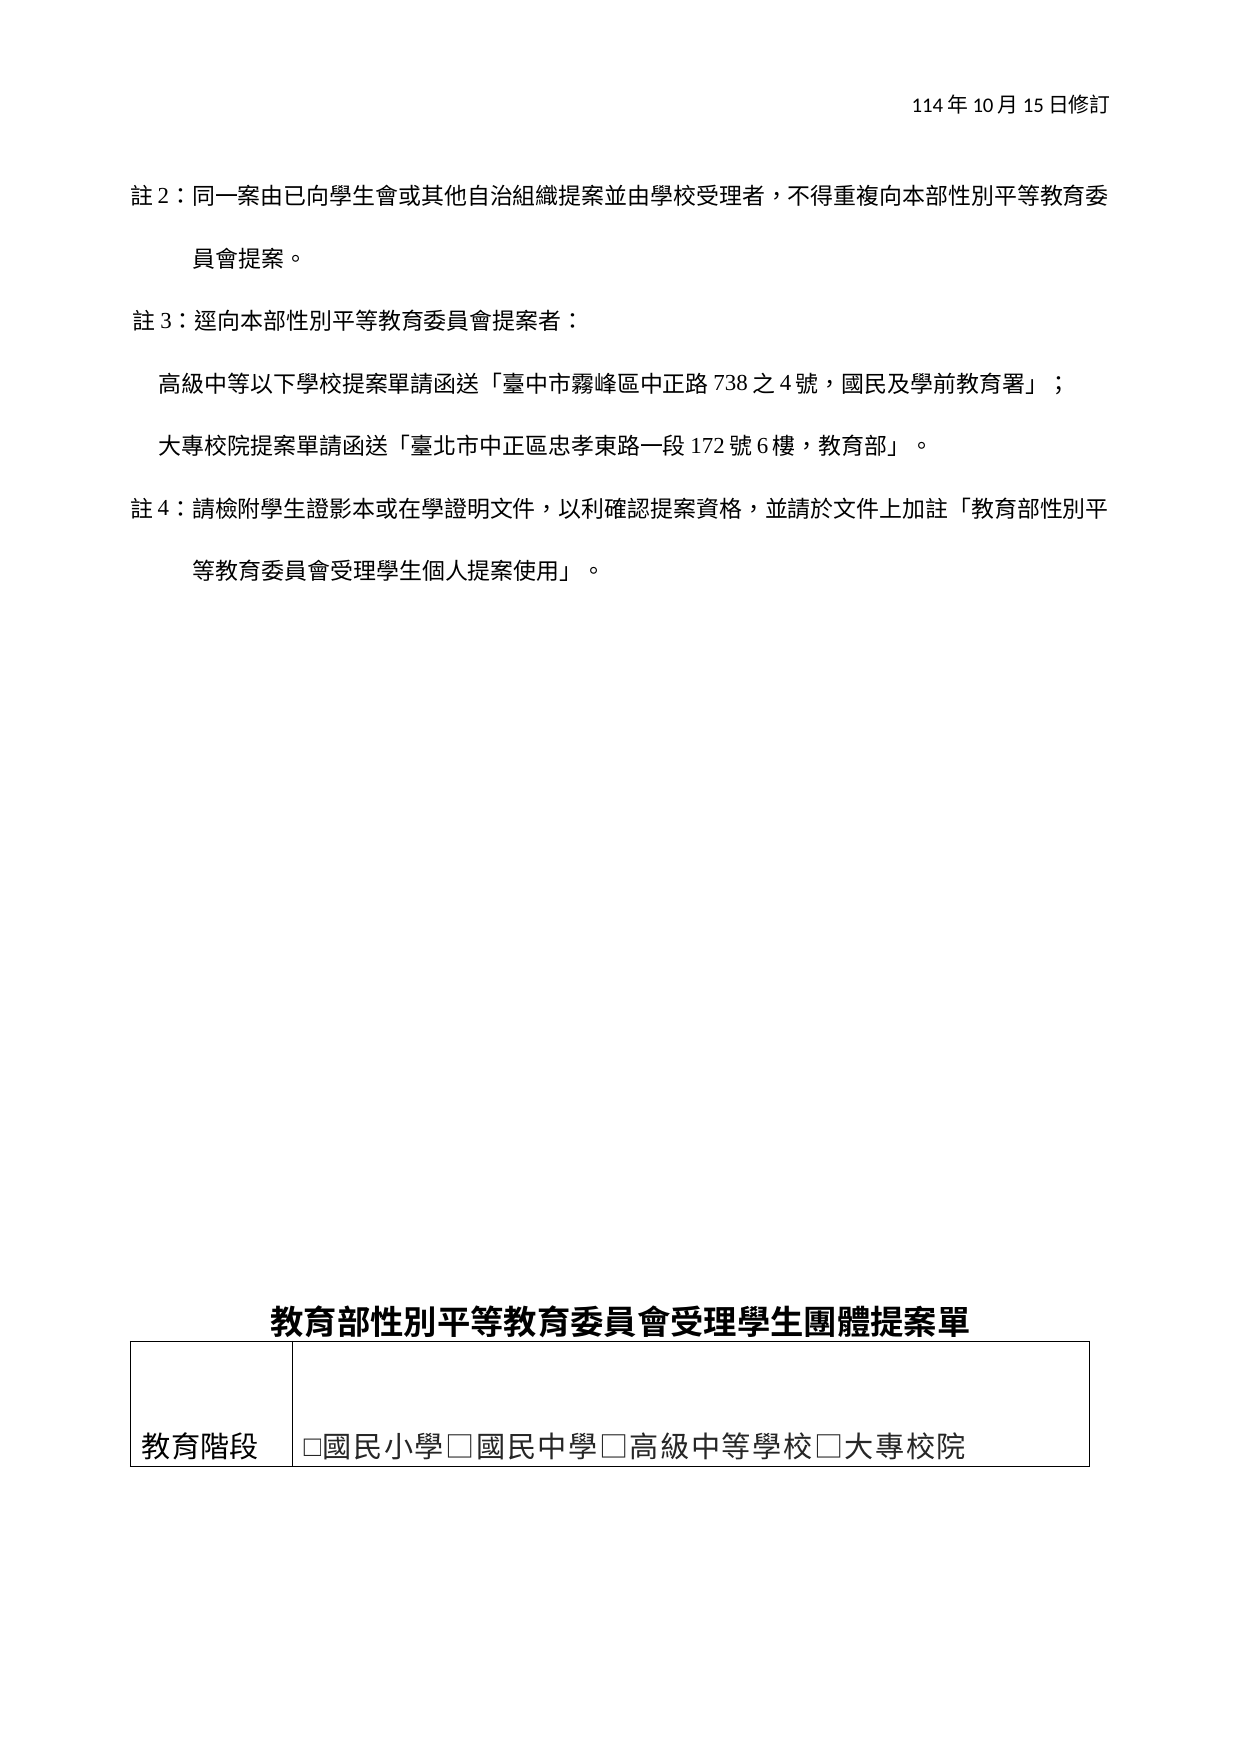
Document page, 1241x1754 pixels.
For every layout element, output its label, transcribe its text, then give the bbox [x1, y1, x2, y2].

text 註2：同一案由已向學生會或其他自治組織提案並由學校受理者，不得重複向本部性別平等教育委員會提案。 [130, 153, 1110, 278]
table_header 教育階段 [131, 1342, 292, 1466]
text 教育部性別平等教育委員會受理學生團體提案單 [130, 1278, 1110, 1341]
table_header □國民小學□國民中學□高級中等學校□大專校院 [293, 1342, 1089, 1466]
text 大專校院提案單請函送「臺北市中正區忠孝東路一段172號6樓，教育部」。 [130, 403, 1110, 466]
text 註3：逕向本部性別平等教育委員會提案者： [133, 278, 1110, 341]
text 高級中等以下學校提案單請函送「臺中市霧峰區中正路738之4號，國民及學前教育署」； [130, 341, 1110, 403]
text 註4：請檢附學生證影本或在學證明文件，以利確認提案資格，並請於文件上加註「教育部性別平等教育委員會受理學生個人提案使用」。 [130, 466, 1110, 591]
